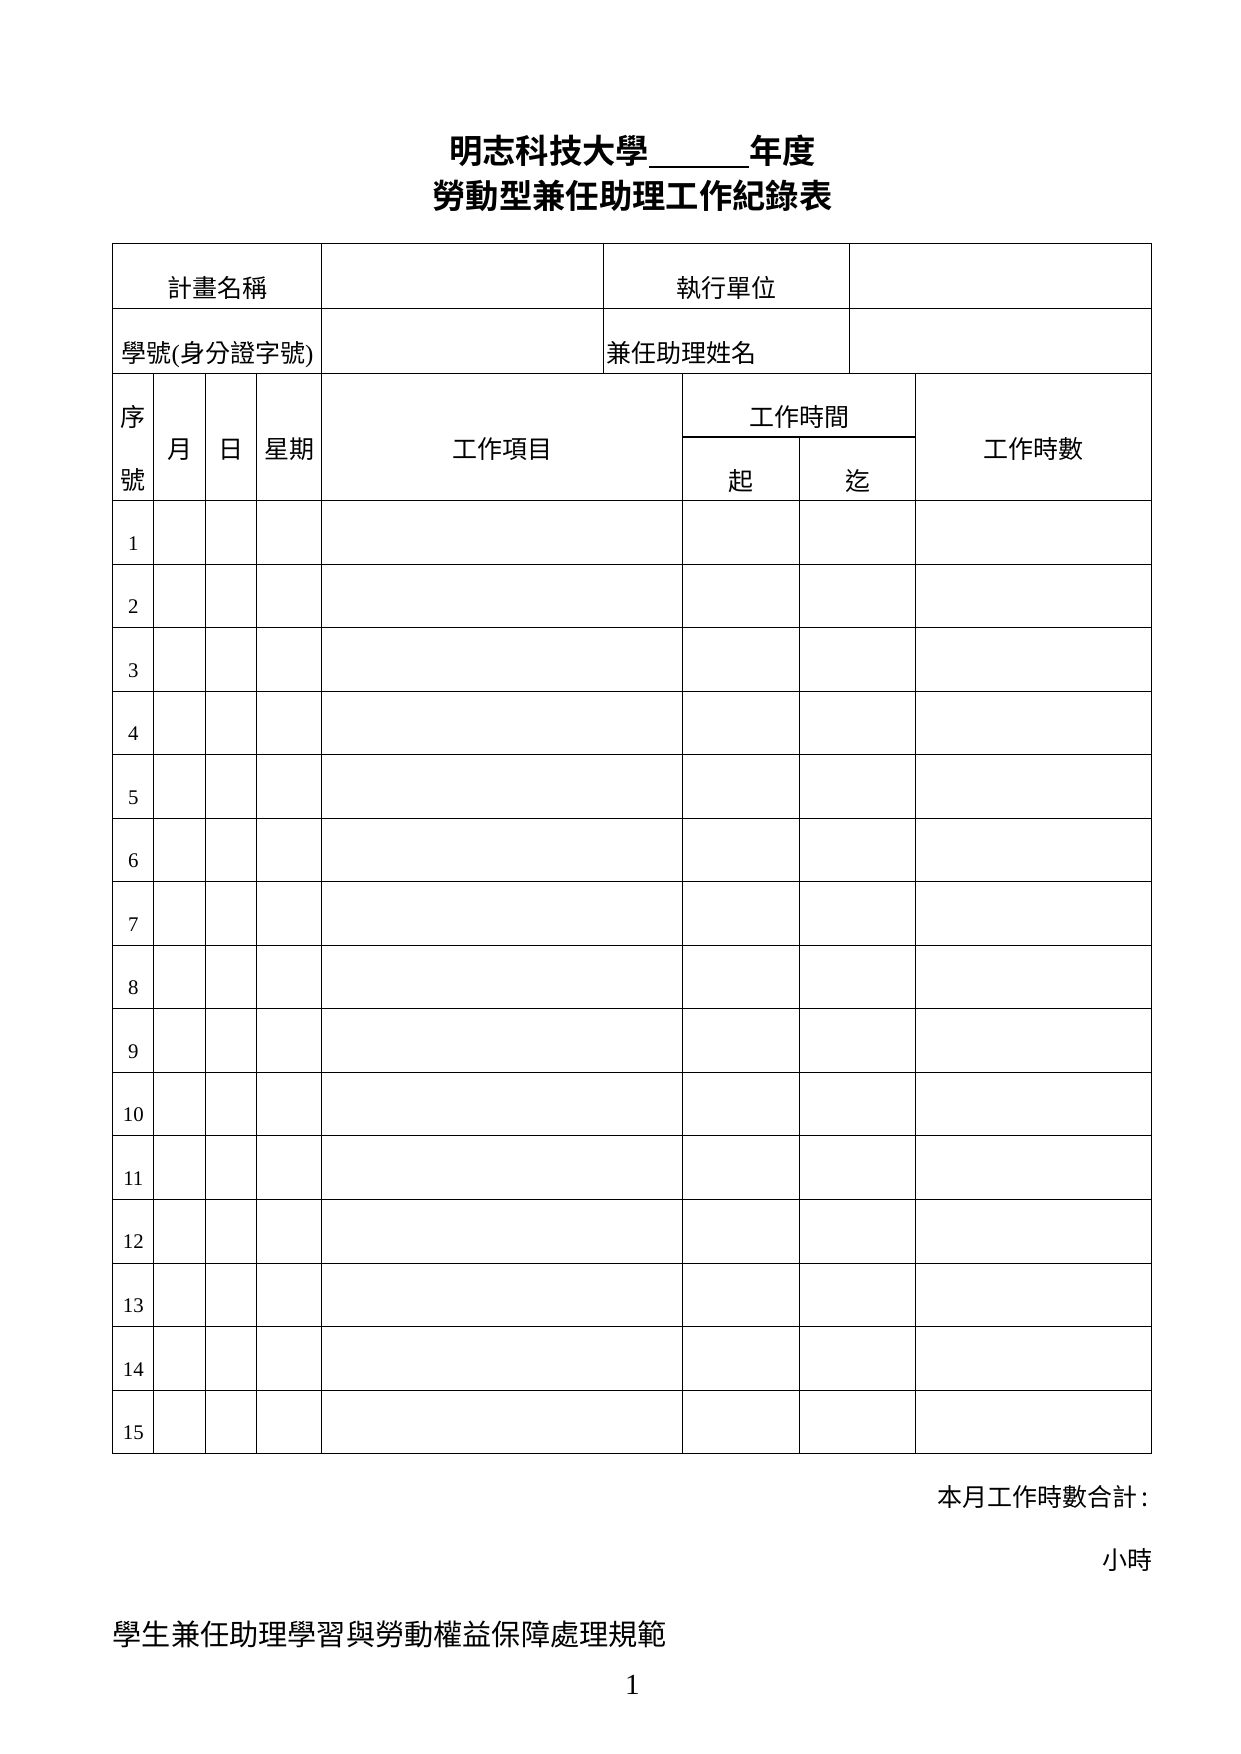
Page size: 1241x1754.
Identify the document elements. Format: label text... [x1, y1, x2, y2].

table_cell [683, 946, 799, 1008]
table_cell [206, 882, 256, 945]
table_cell 星期 [257, 374, 321, 500]
table_cell 學號(身分證字號) [113, 309, 321, 373]
table_cell [916, 1264, 1151, 1326]
table_cell [257, 628, 321, 691]
text 勞動型兼任助理工作紀錄表 [112, 169, 1152, 218]
table_cell [154, 628, 205, 691]
table_cell 工作時間 [683, 374, 915, 436]
table_cell [800, 882, 915, 945]
table_cell [916, 882, 1151, 945]
table_cell [206, 755, 256, 818]
table_cell 迄 [800, 438, 915, 500]
table_cell [800, 1327, 915, 1389]
table_cell [322, 1073, 682, 1135]
table_cell [322, 501, 682, 563]
table_cell 工作項目 [322, 374, 682, 500]
table_cell [322, 692, 682, 754]
table_cell [322, 628, 682, 691]
table_cell [257, 946, 321, 1008]
table_cell [154, 565, 205, 627]
table_cell [257, 1200, 321, 1262]
table_cell 1 [113, 501, 153, 563]
table_cell [154, 1200, 205, 1262]
table_cell [800, 819, 915, 881]
table_cell [154, 819, 205, 881]
table_cell 兼任助理姓名 [604, 309, 849, 373]
table_cell [206, 628, 256, 691]
table_cell [322, 1391, 682, 1453]
table_cell 13 [113, 1264, 153, 1326]
table_cell [206, 1327, 256, 1389]
table_cell [257, 1264, 321, 1326]
table_cell 15 [113, 1391, 153, 1453]
table_cell [800, 1009, 915, 1072]
table_cell [257, 565, 321, 627]
table_cell [206, 501, 256, 563]
table_cell [916, 692, 1151, 754]
table_cell [322, 1136, 682, 1199]
table_cell [257, 819, 321, 881]
table_cell [800, 1200, 915, 1262]
table_cell [257, 692, 321, 754]
table_cell [206, 1264, 256, 1326]
table_cell [916, 1391, 1151, 1453]
table_cell [916, 1136, 1151, 1199]
table_cell [322, 882, 682, 945]
table_cell [322, 1264, 682, 1326]
table_cell 14 [113, 1327, 153, 1389]
table_cell [850, 309, 1151, 373]
table_cell [206, 819, 256, 881]
table_cell 10 [113, 1073, 153, 1135]
table_cell 月 [154, 374, 205, 500]
table_cell [683, 628, 799, 691]
table_cell [206, 1200, 256, 1262]
table_cell [800, 755, 915, 818]
table_cell 6 [113, 819, 153, 881]
table_cell [683, 565, 799, 627]
table_cell [206, 1136, 256, 1199]
table_cell [154, 692, 205, 754]
table_cell [683, 1391, 799, 1453]
table_cell [206, 1391, 256, 1453]
table_cell [683, 819, 799, 881]
table_cell [206, 1073, 256, 1135]
table_cell 2 [113, 565, 153, 627]
table_cell [916, 628, 1151, 691]
table_cell 9 [113, 1009, 153, 1072]
table_header 計畫名稱 [113, 244, 321, 308]
table_cell [683, 1200, 799, 1262]
table_cell [257, 1009, 321, 1072]
table_cell [322, 1009, 682, 1072]
table_cell [916, 1073, 1151, 1135]
table_cell [257, 1136, 321, 1199]
table_cell [916, 1009, 1151, 1072]
table_cell [916, 565, 1151, 627]
table_header [322, 244, 603, 308]
table_cell [154, 755, 205, 818]
table_cell [683, 1327, 799, 1389]
table_cell [800, 692, 915, 754]
table_cell [154, 1327, 205, 1389]
table_cell [154, 1073, 205, 1135]
table_cell [257, 1391, 321, 1453]
table_cell [257, 1327, 321, 1389]
table_cell [322, 309, 603, 373]
table_cell [322, 819, 682, 881]
table_cell [257, 1073, 321, 1135]
table_cell [916, 755, 1151, 818]
table_cell [916, 501, 1151, 563]
table_cell [257, 755, 321, 818]
table_cell [154, 1264, 205, 1326]
table_cell [800, 1391, 915, 1453]
table_cell [257, 882, 321, 945]
table_cell [683, 1264, 799, 1326]
table_cell [916, 1200, 1151, 1262]
table_cell 12 [113, 1200, 153, 1262]
table_cell [154, 1009, 205, 1072]
table_cell 3 [113, 628, 153, 691]
table_cell [683, 692, 799, 754]
table_cell [916, 946, 1151, 1008]
table_cell [916, 819, 1151, 881]
table_cell [206, 692, 256, 754]
table_cell 工作時數 [916, 374, 1151, 500]
table_cell [154, 501, 205, 563]
table_cell [800, 1073, 915, 1135]
table_cell [683, 755, 799, 818]
table_cell [154, 882, 205, 945]
table_cell 序號 [113, 374, 153, 500]
table_cell [800, 565, 915, 627]
table_cell [206, 1009, 256, 1072]
table_cell [322, 755, 682, 818]
table_cell 7 [113, 882, 153, 945]
table_cell [800, 501, 915, 563]
table_cell [683, 882, 799, 945]
table_cell [683, 1136, 799, 1199]
table_cell [800, 628, 915, 691]
table_header [850, 244, 1151, 308]
table_cell 日 [206, 374, 256, 500]
text 本月工作時數合計: 小時 [313, 1454, 1152, 1579]
table_cell [322, 565, 682, 627]
table_cell [683, 1073, 799, 1135]
table_cell [322, 1327, 682, 1389]
table_header 執行單位 [604, 244, 849, 308]
table_cell [322, 946, 682, 1008]
table_cell 4 [113, 692, 153, 754]
table_cell 起 [683, 438, 799, 500]
table_cell [154, 1391, 205, 1453]
table_cell [206, 565, 256, 627]
table_cell 11 [113, 1136, 153, 1199]
text 明志科技大學 年度 [112, 107, 1152, 169]
table_cell [683, 1009, 799, 1072]
table_cell [916, 1327, 1151, 1389]
table_cell [683, 501, 799, 563]
table_cell [154, 1136, 205, 1199]
table_cell [154, 946, 205, 1008]
table_cell [206, 946, 256, 1008]
table_cell [800, 1136, 915, 1199]
table_cell 8 [113, 946, 153, 1008]
table_cell [800, 1264, 915, 1326]
table_cell [322, 1200, 682, 1262]
table_cell [800, 946, 915, 1008]
table_cell [257, 501, 321, 563]
table_cell 5 [113, 755, 153, 818]
